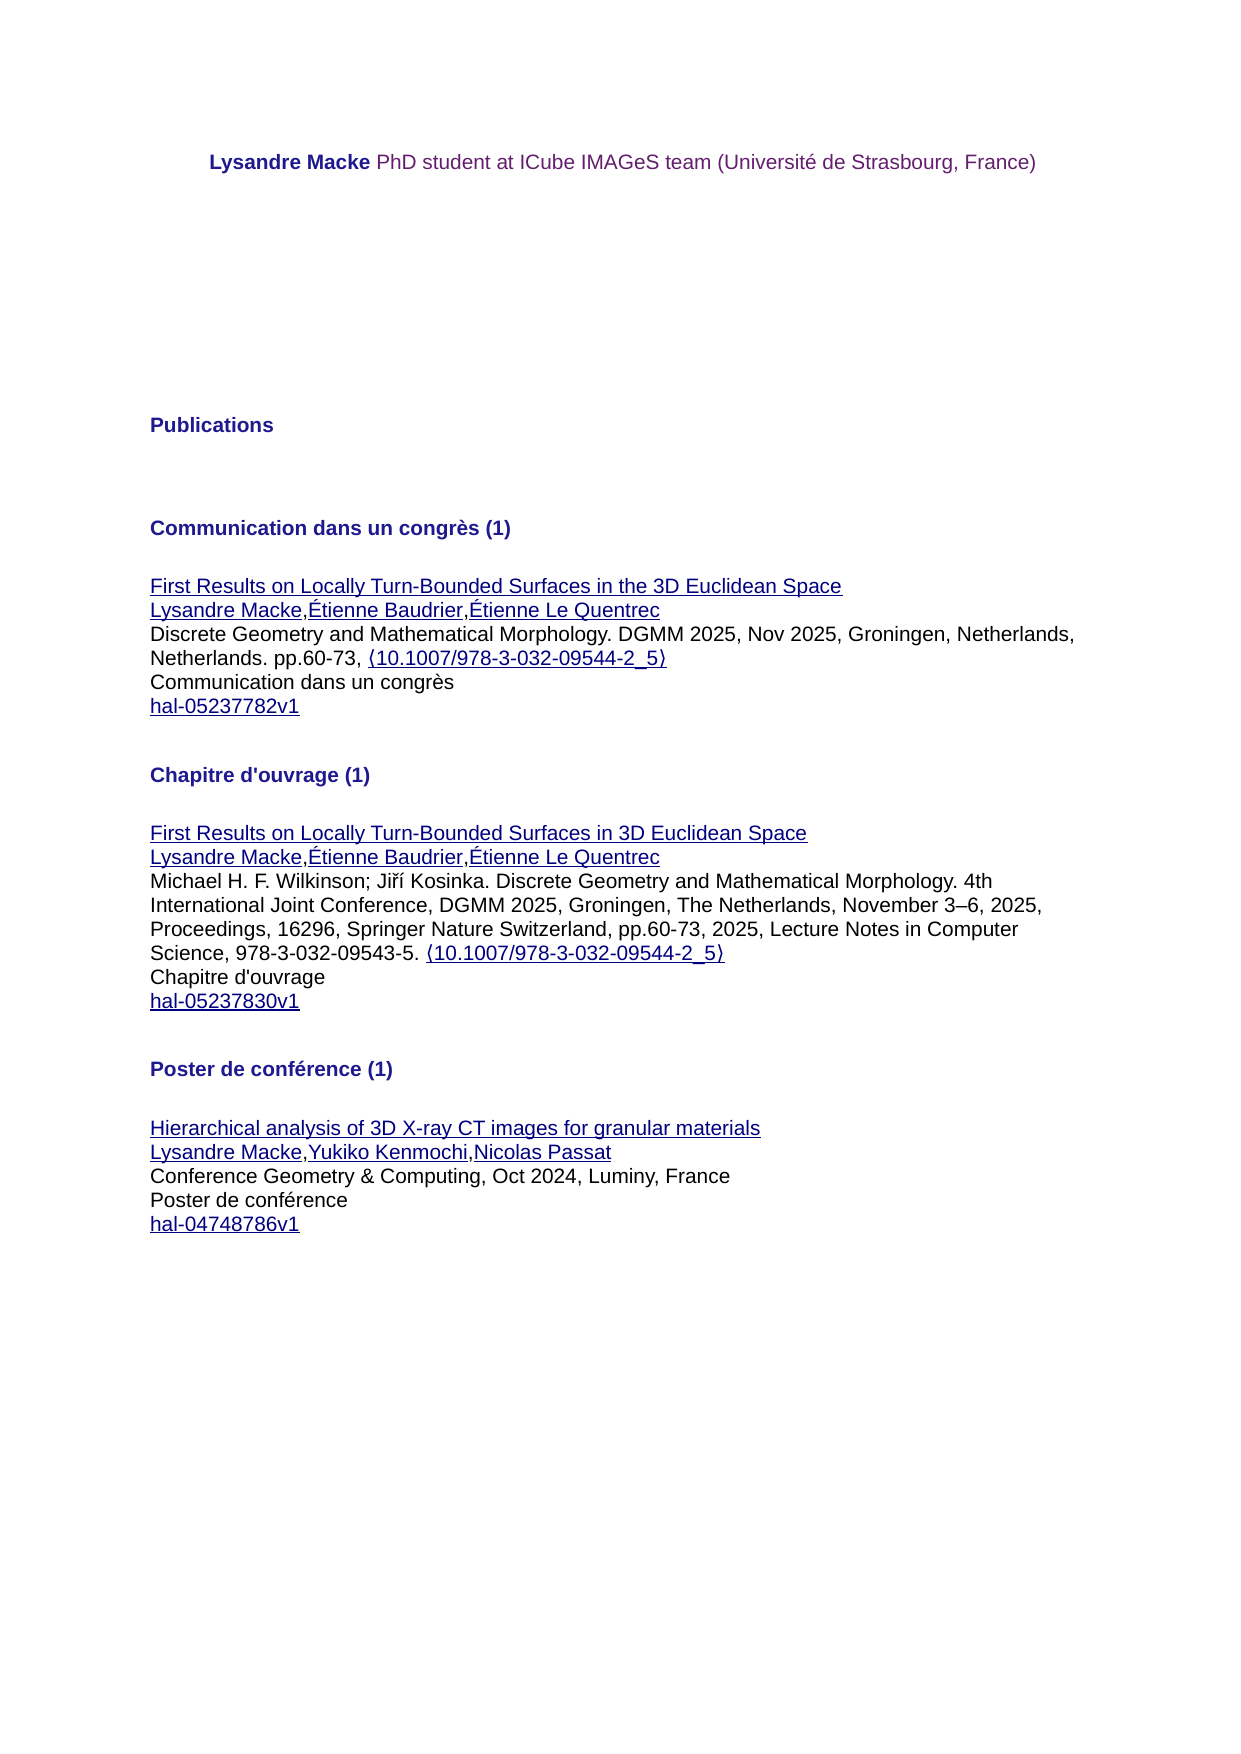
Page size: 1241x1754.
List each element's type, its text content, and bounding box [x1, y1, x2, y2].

subtitle Lysandre Macke PhD student at ICube IMAGeS team (Université de Strasbourg, France) [150, 150, 1090, 174]
table_header First Results on Locally Turn-Bounded Surfaces in 3D Euclidean Space Lysandre Macke,Étienne Baudrier,Étienne Le Quentrec Michael H. F. Wilkinson; Jiří Kosinka. Discrete Geometry and Mathematical Morphology. 4th International Joint Conference, DGMM 2025, Groningen, The Netherlands, November 3–6, 2025, Proceedings, 16296, Springer Nature Switzerland, pp.60-73, 2025, Lecture Notes in Computer Science, 978-3-032-09543-5. ⟨10.1007/978-3-032-09544-2_5⟩ Chapitre d'ouvrage hal-05237830v1 [150, 821, 1090, 1012]
subtitle Communication dans un congrès (1) [150, 516, 1090, 539]
table_header First Results on Locally Turn-Bounded Surfaces in the 3D Euclidean Space Lysandre Macke,Étienne Baudrier,Étienne Le Quentrec Discrete Geometry and Mathematical Morphology. DGMM 2025, Nov 2025, Groningen, Netherlands, Netherlands. pp.60-73, ⟨10.1007/978-3-032-09544-2_5⟩ Communication dans un congrès hal-05237782v1 [150, 574, 1090, 718]
subtitle Publications [150, 412, 1090, 436]
table_header Hierarchical analysis of 3D X-ray CT images for granular materials Lysandre Macke,Yukiko Kenmochi,Nicolas Passat Conference Geometry & Computing, Oct 2024, Luminy, France Poster de conférence hal-04748786v1 [150, 1116, 1090, 1235]
subtitle Poster de conférence (1) [150, 1057, 1090, 1081]
subtitle Chapitre d'ouvrage (1) [150, 762, 1090, 786]
